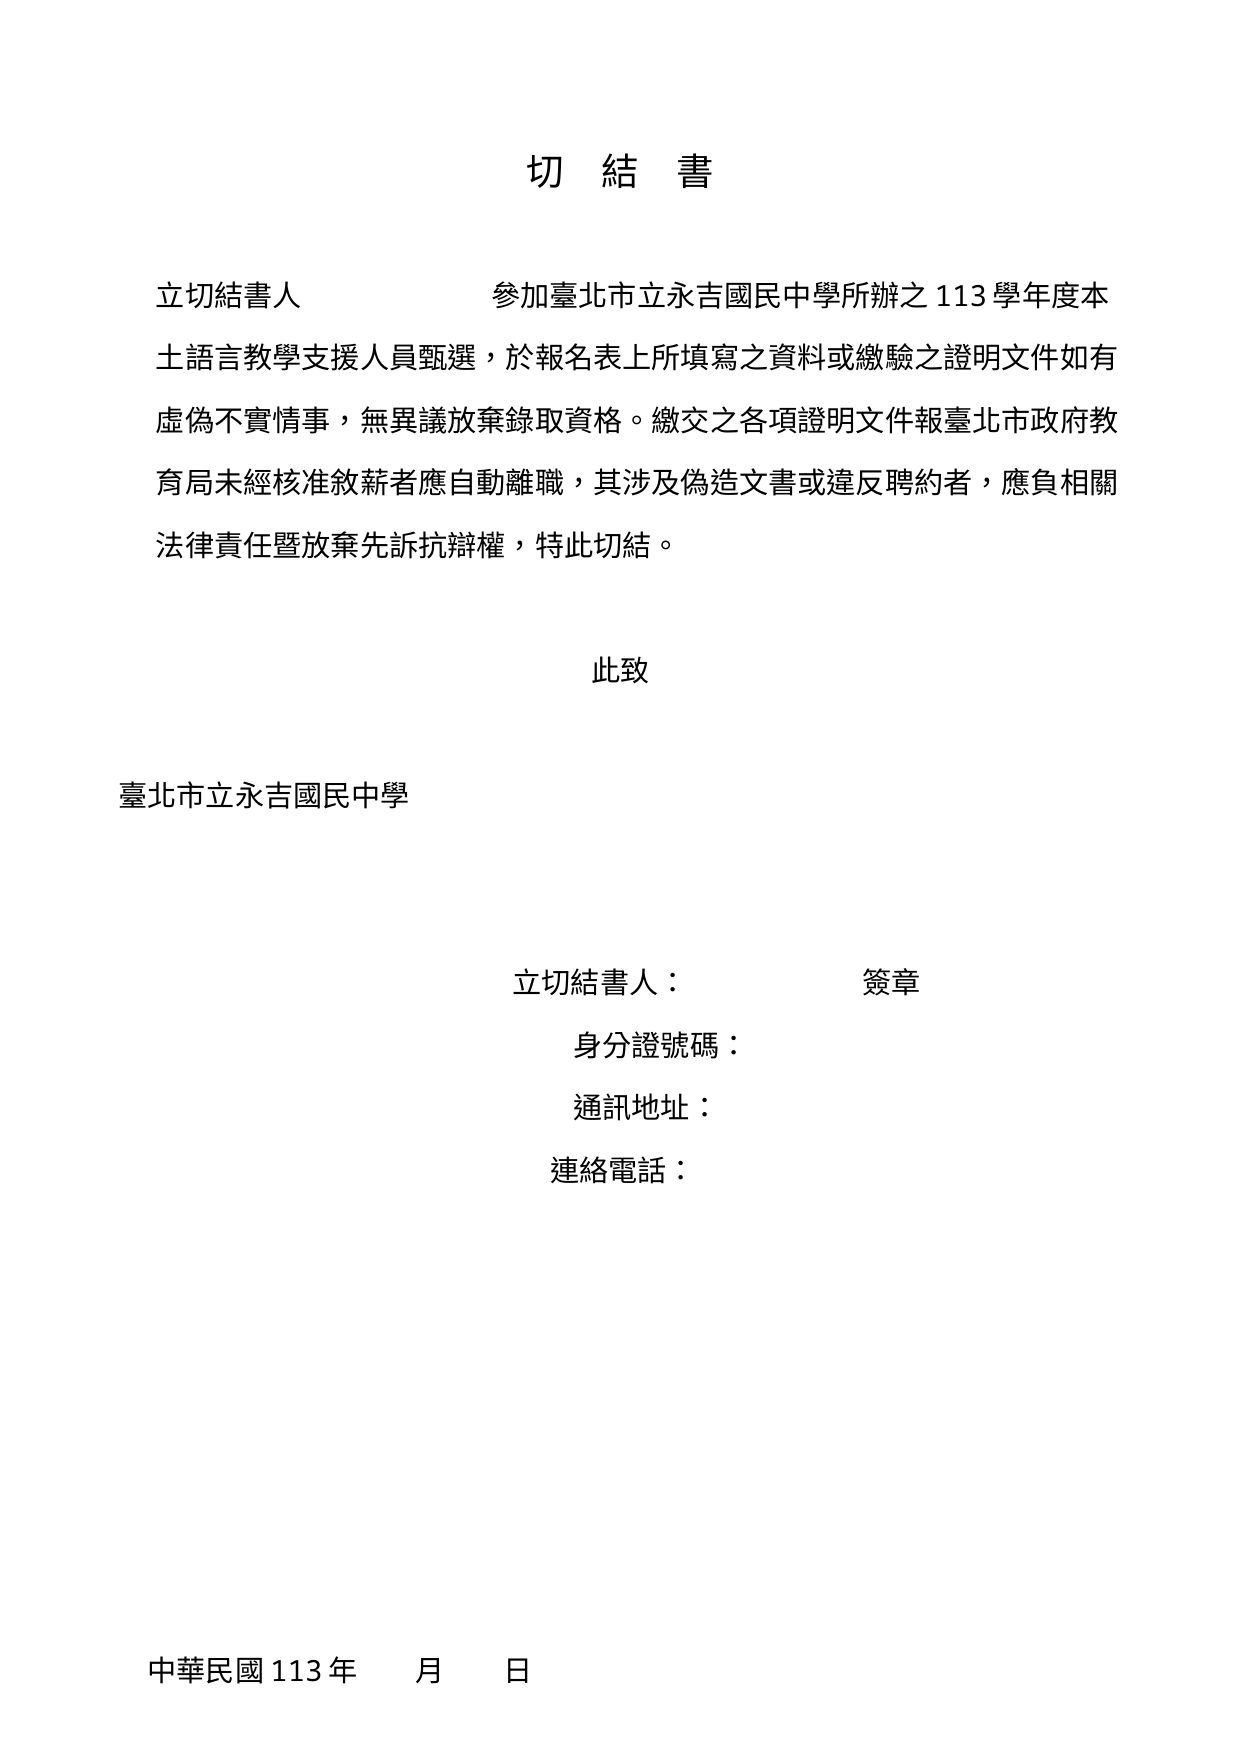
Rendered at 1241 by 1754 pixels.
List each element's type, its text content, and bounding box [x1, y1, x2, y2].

text 立切結書人 參加臺北市立永吉國民中學所辦之113學年度本土語言教學支援人員甄選，於報名表上所填寫之資料或繳驗之證明文件如有虛偽不實情事，無異議放棄錄取資格。繳交之各項證明文件報臺北市政府教育局未經核准敘薪者應自動離職，其涉及偽造文書或違反聘約者，應負相關法律責任暨放棄先訴抗辯權，特此切結。 [156, 252, 1122, 564]
text 身分證號碼： [118, 1002, 1122, 1064]
text 立切結書人： 簽章 [118, 939, 1122, 1002]
text 臺北市立永吉國民中學 [118, 752, 1122, 814]
text 切 結 書 [118, 127, 1122, 189]
text 連絡電話： [118, 1127, 1122, 1189]
text 中華民國113年 月 日 [118, 1627, 1122, 1689]
text 此致 [118, 627, 1122, 689]
text 通訊地址： [118, 1064, 1122, 1127]
